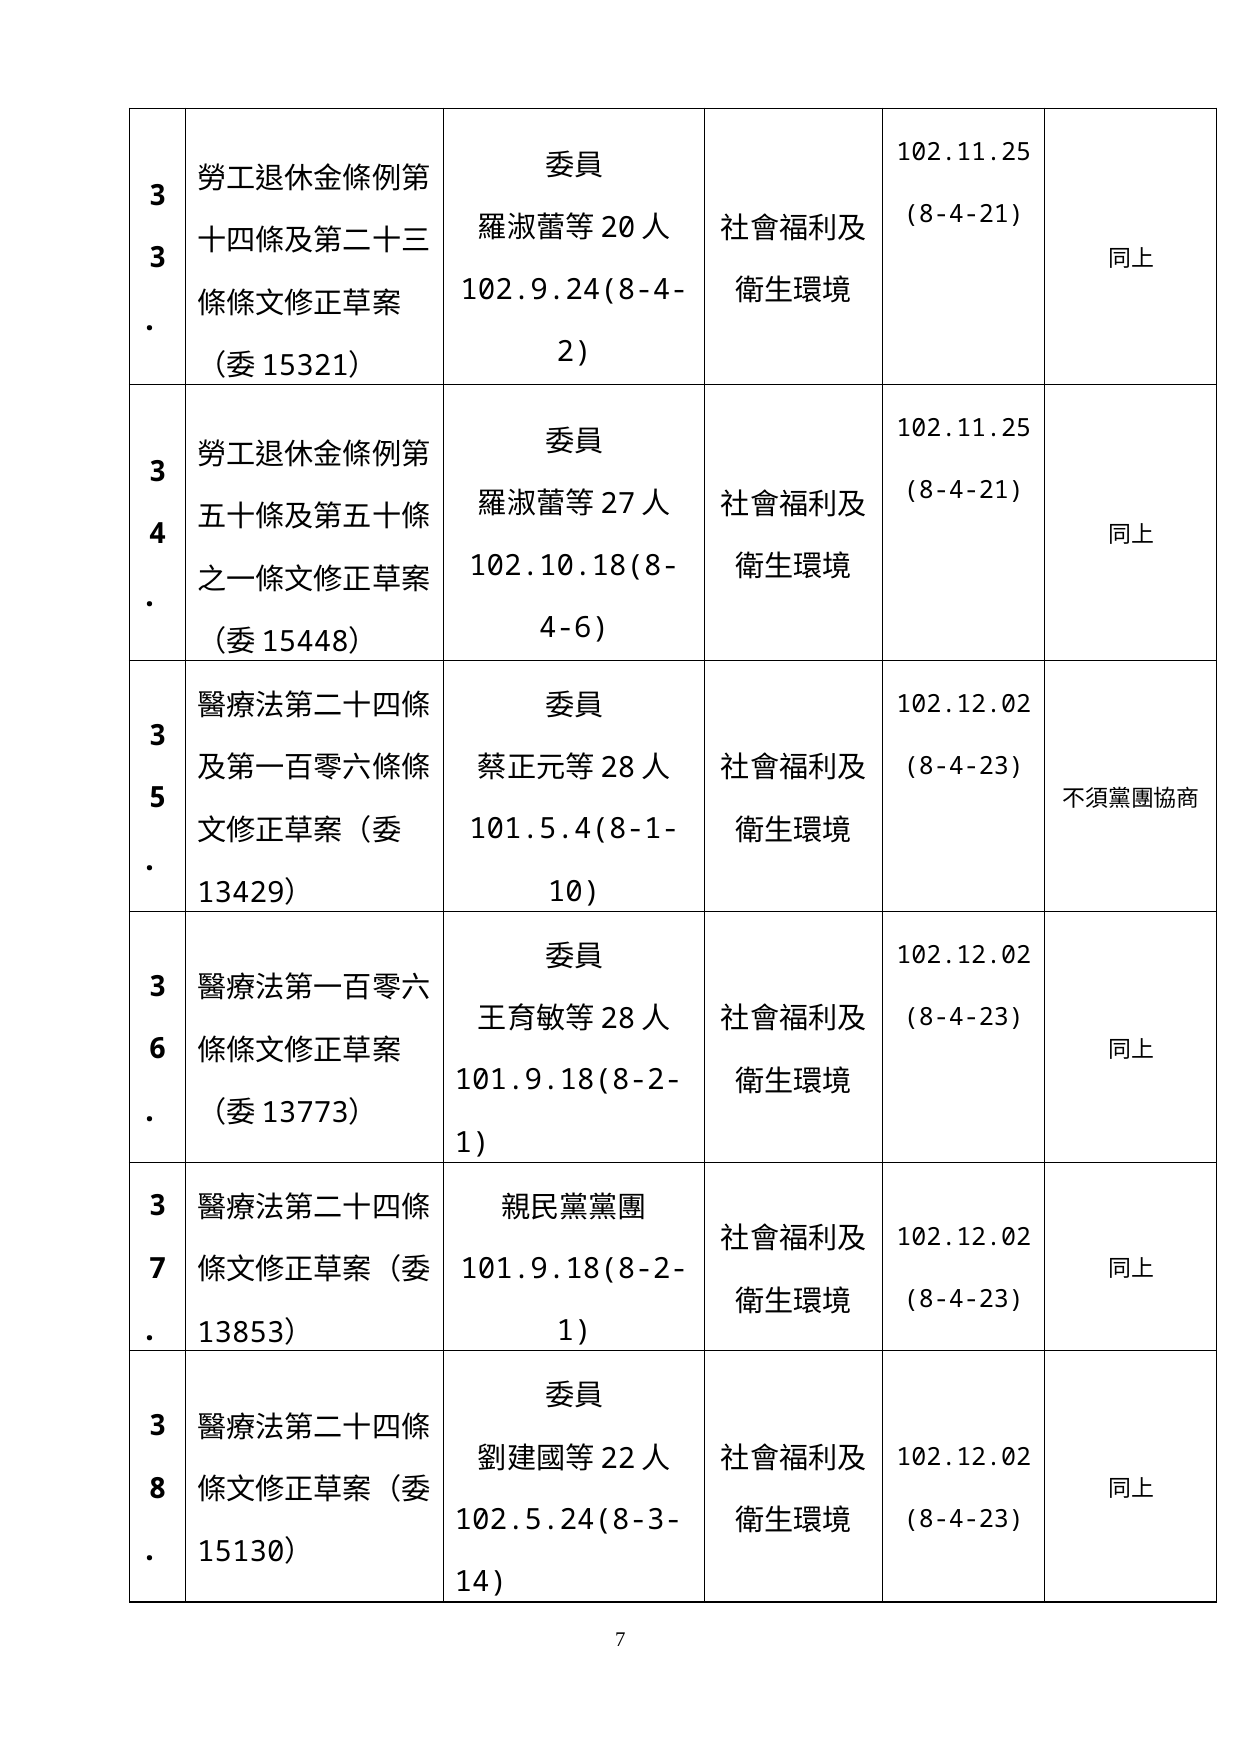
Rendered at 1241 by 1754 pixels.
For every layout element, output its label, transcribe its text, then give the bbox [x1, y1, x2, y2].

table_cell 同上 [1045, 109, 1216, 384]
table_cell 同上 [1045, 912, 1216, 1162]
table_cell 委員 羅淑蕾等27人102.10.18(8-4-6) [444, 385, 704, 660]
table_cell 社會福利及衛生環境 [705, 385, 882, 660]
table_cell 同上 [1045, 385, 1216, 660]
table_cell 102.12.02 (8-4-23) [883, 1351, 1044, 1601]
table_cell 102.12.02 (8-4-23) [883, 912, 1044, 1162]
table_cell 社會福利及衛生環境 [705, 1351, 882, 1601]
table_cell 委員 蔡正元等28人101.5.4(8-1-10) [444, 661, 704, 911]
table_cell 勞工退休金條例第五十條及第五十條之一條文修正草案（委15448） [186, 385, 443, 660]
table_cell 102.11.25 (8-4-21) [883, 385, 1044, 660]
table_cell 102.12.02 (8-4-23) [883, 1163, 1044, 1350]
table_cell 102.11.25 (8-4-21) [883, 109, 1044, 384]
table_cell 委員 王育敏等28人 101.9.18(8-2-1) [444, 912, 704, 1162]
table_cell [130, 109, 185, 384]
table_cell 102.12.02 (8-4-23) [883, 661, 1044, 911]
table_cell [130, 1163, 185, 1350]
table_cell 社會福利及衛生環境 [705, 109, 882, 384]
table_cell [130, 661, 185, 911]
table_cell 社會福利及衛生環境 [705, 661, 882, 911]
table_cell 社會福利及衛生環境 [705, 1163, 882, 1350]
table_cell 親民黨黨團 101.9.18(8-2-1) [444, 1163, 704, 1350]
table_cell [130, 385, 185, 660]
table_cell 委員 羅淑蕾等20人102.9.24(8-4-2) [444, 109, 704, 384]
table_cell [130, 1351, 185, 1601]
table_cell 同上 [1045, 1351, 1216, 1601]
table_cell 不須黨團協商 [1045, 661, 1216, 911]
table_cell [130, 912, 185, 1162]
table_cell 同上 [1045, 1163, 1216, 1350]
table_cell 醫療法第一百零六條條文修正草案（委13773） [186, 912, 443, 1162]
table_cell 醫療法第二十四條條文修正草案（委15130） [186, 1351, 443, 1601]
table_cell 社會福利及衛生環境 [705, 912, 882, 1162]
table_cell 醫療法第二十四條及第一百零六條條文修正草案（委13429） [186, 661, 443, 911]
table_cell 委員 劉建國等22人 102.5.24(8-3-14) [444, 1351, 704, 1601]
table_cell 醫療法第二十四條條文修正草案（委13853） [186, 1163, 443, 1350]
table_cell 勞工退休金條例第十四條及第二十三條條文修正草案（委15321） [186, 109, 443, 384]
